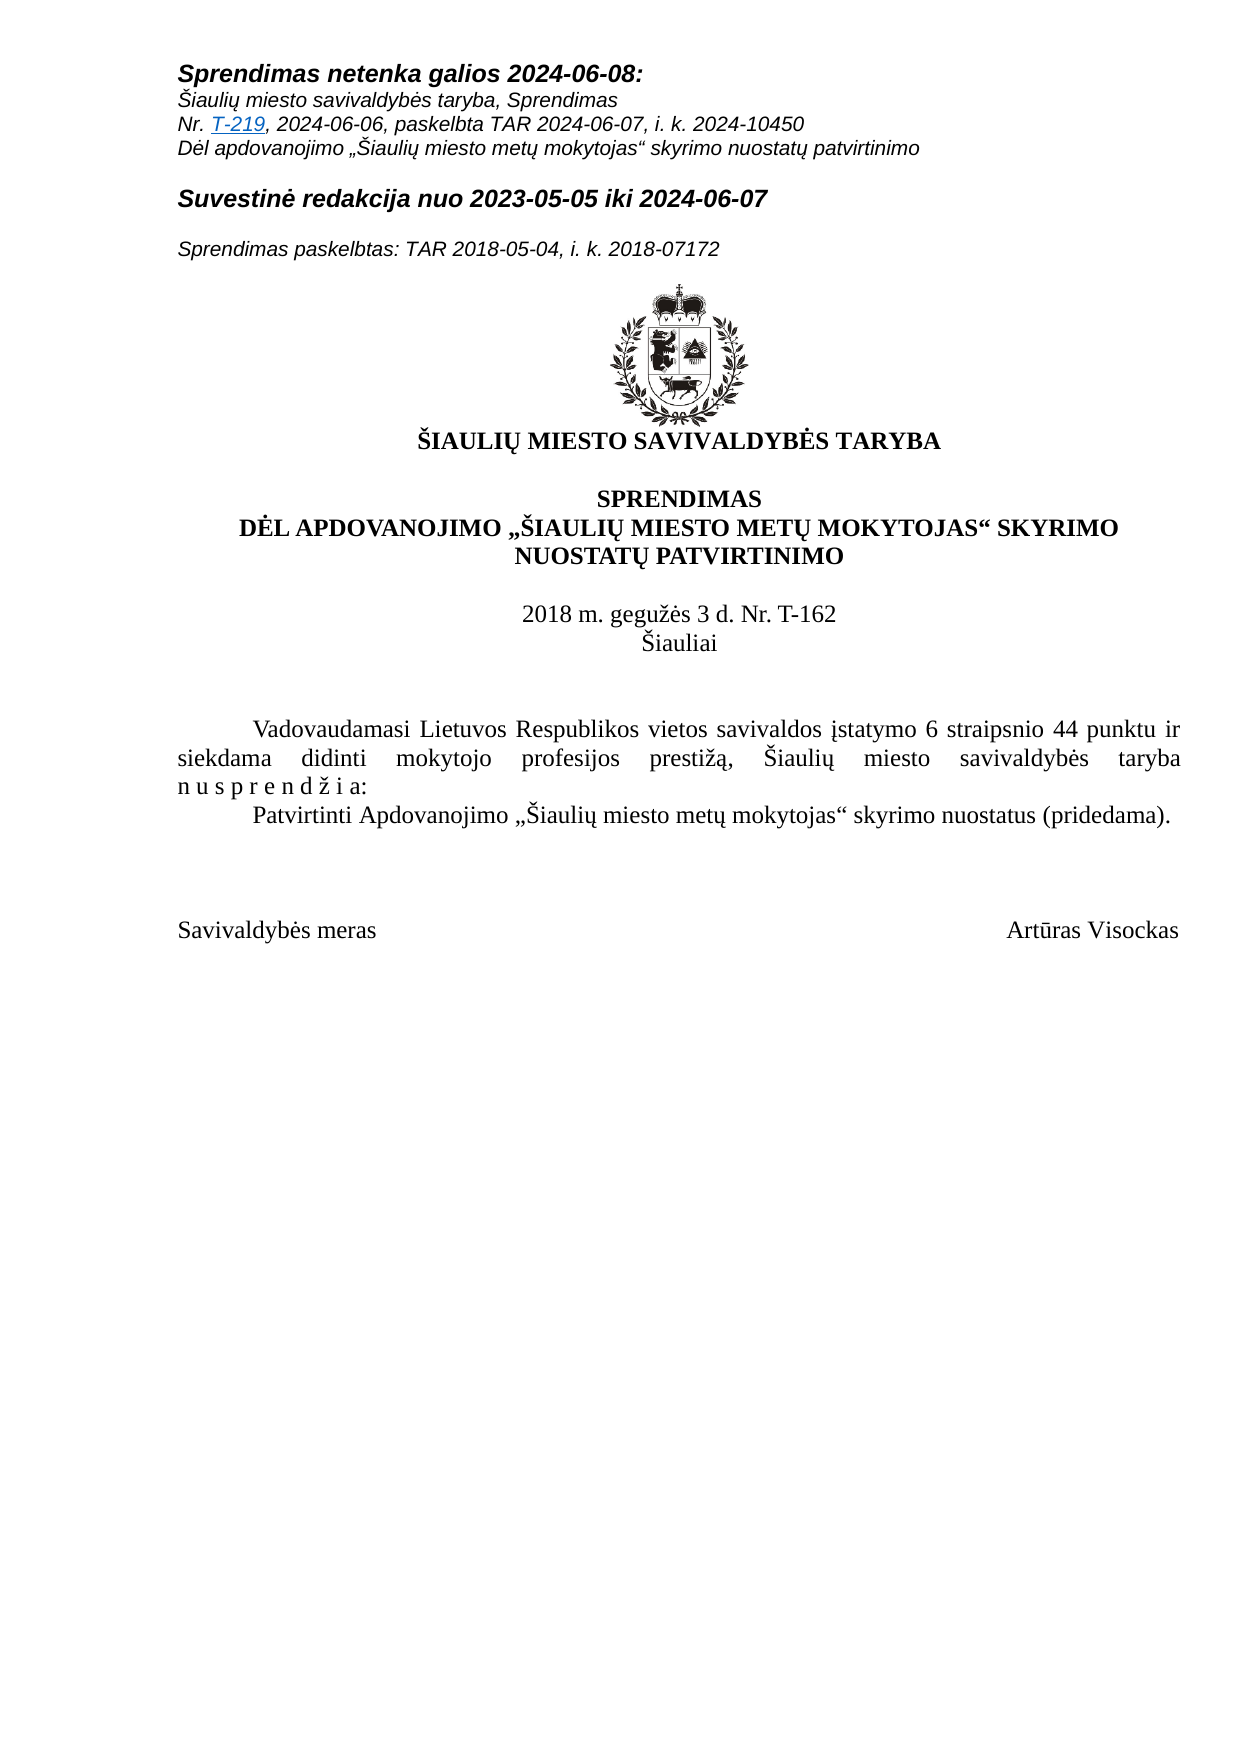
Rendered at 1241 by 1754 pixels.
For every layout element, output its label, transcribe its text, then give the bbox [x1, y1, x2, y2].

text Suvestinė redakcija nuo 2023-05-05 iki 2024-06-07 [177, 184, 1181, 212]
text Nr. T-219, 2024-06-06, paskelbta TAR 2024-06-07, i. k. 2024-10450 [177, 112, 1181, 136]
text Dėl apdovanojimo „Šiaulių miesto metų mokytojas“ skyrimo nuostatų patvirtinimo [177, 136, 1181, 160]
text Savivaldybės meras Artūras Visockas [177, 915, 1181, 944]
text Sprendimas paskelbtas: TAR 2018-05-04, i. k. 2018-07172 [177, 236, 1181, 260]
text Šiaulių miesto savivaldybės taryba, Sprendimas [177, 88, 1181, 112]
text 2018 m. gegužės 3 d. Nr. T-162 [177, 599, 1181, 628]
text Šiaulių miesto savivaldybės taryba [177, 426, 1181, 455]
text Vadovaudamasi Lietuvos Respublikos vietos savivaldos įstatymo 6 straipsnio 44 punktu ir siekdama didinti mokytojo profesijos prestižą, Šiaulių miesto savivaldybės taryba nusprendžia: [177, 714, 1181, 800]
text Patvirtinti Apdovanojimo „Šiaulių miesto metų mokytojas“ skyrimo nuostatus (pridedama). [177, 800, 1181, 829]
text SPRENDIMAS [177, 484, 1181, 513]
text Šiauliai [177, 628, 1181, 656]
text DĖL APDOVANOJIMO „ŠIAULIŲ MIESTO METŲ MOKYTOJAS“ SKYRIMO NUOSTATŲ PATVIRTINIMO [177, 513, 1181, 570]
text Sprendimas netenka galios 2024-06-08: [177, 59, 1181, 88]
